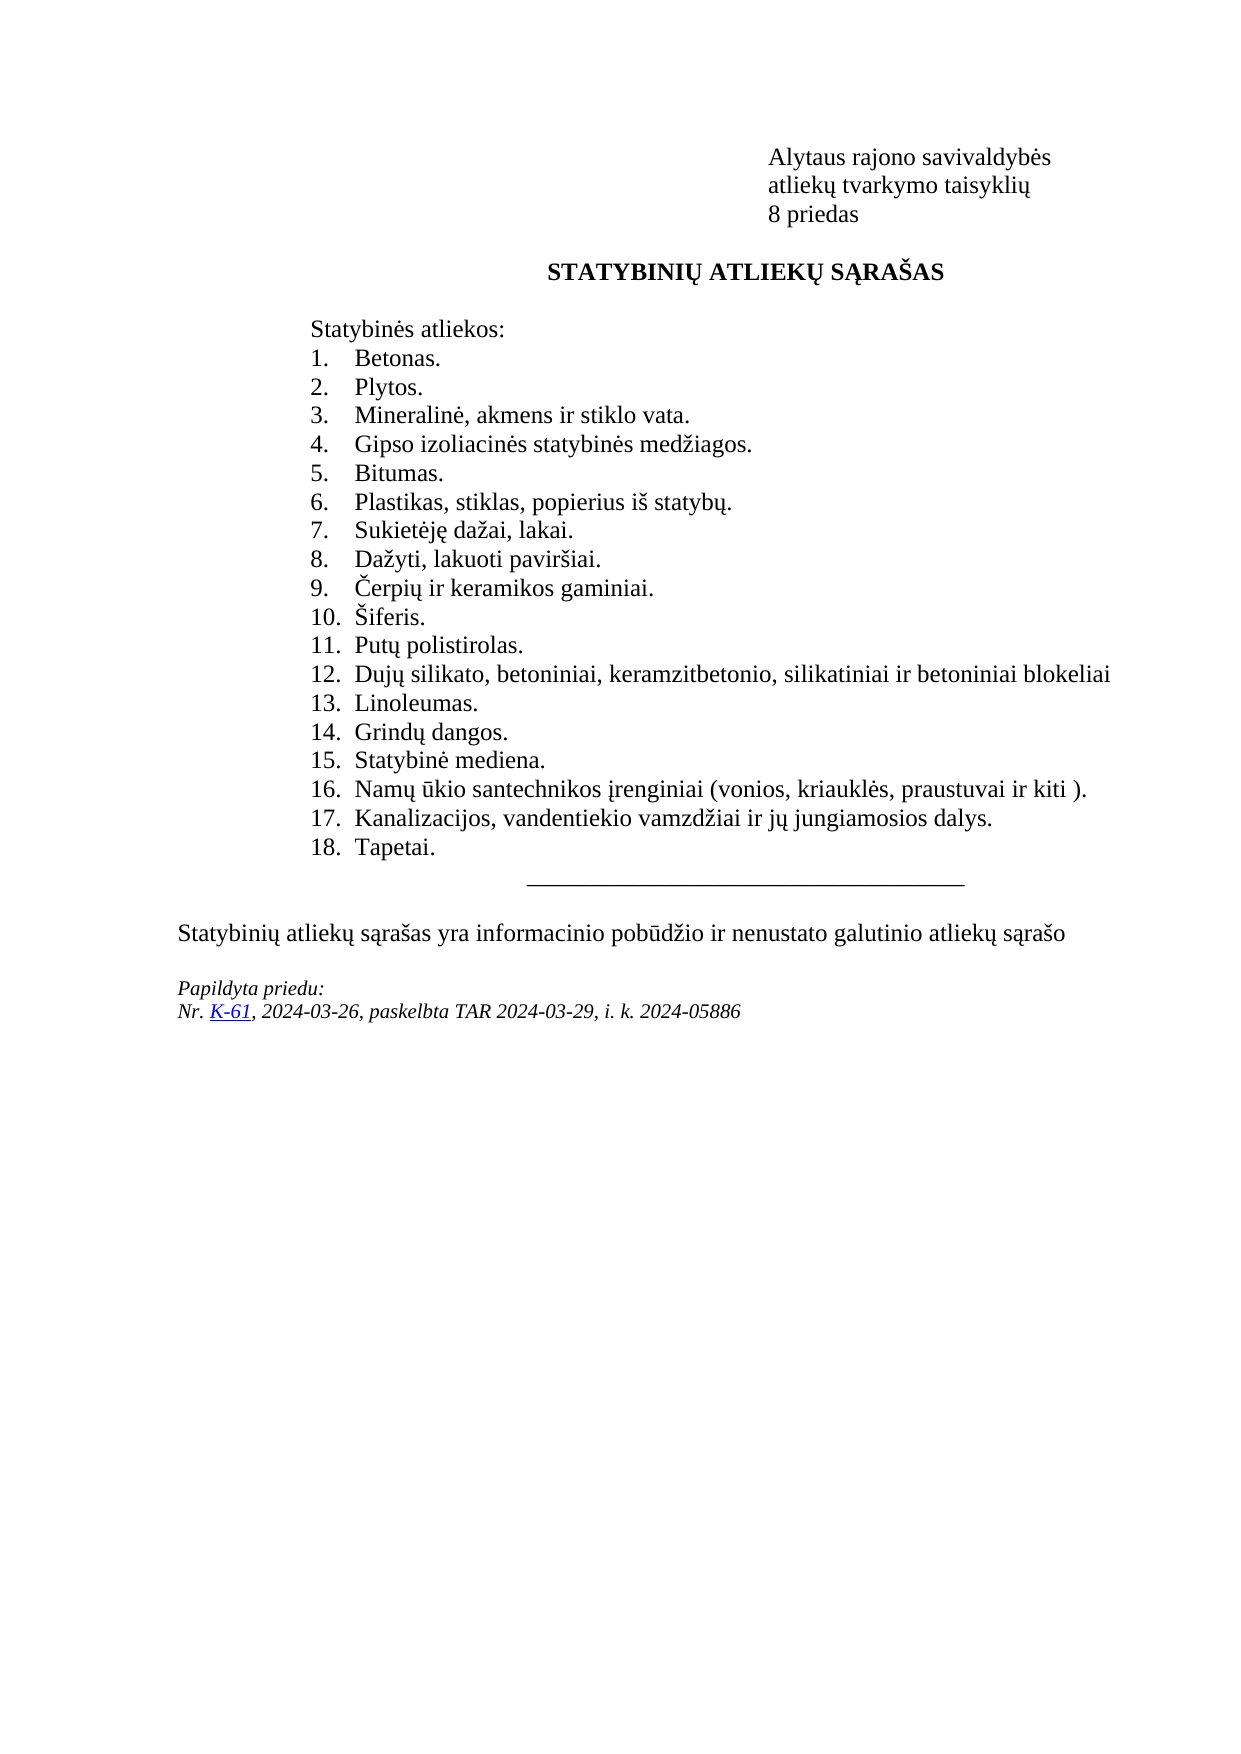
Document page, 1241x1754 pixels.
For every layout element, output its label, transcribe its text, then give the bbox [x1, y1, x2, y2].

text Alytaus rajono savivaldybės [177, 142, 1181, 170]
text ___________________________________ [177, 860, 1181, 889]
text 5. Bitumas. [177, 458, 1181, 487]
text 4. Gipso izoliacinės statybinės medžiagos. [177, 429, 1181, 458]
text 6. Plastikas, stiklas, popierius iš statybų. [177, 487, 1181, 515]
text 1. Betonas. [177, 343, 1181, 372]
text 17. Kanalizacijos, vandentiekio vamzdžiai ir jų jungiamosios dalys. [177, 803, 1181, 832]
text 16. Namų ūkio santechnikos įrenginiai (vonios, kriauklės, praustuvai ir kiti ). [177, 774, 1181, 803]
text Statybinių atliekų sąrašas yra informacinio pobūdžio ir nenustato galutinio atliekų sąrašo [177, 918, 1181, 947]
text atliekų tvarkymo taisyklių [177, 170, 1181, 199]
text 8 priedas [177, 199, 1181, 228]
text STATYBINIŲ ATLIEKŲ SĄRAŠAS [177, 257, 1181, 285]
text 18. Tapetai. [177, 832, 1181, 860]
text 2. Plytos. [177, 372, 1181, 400]
text 11. Putų polistirolas. [177, 630, 1181, 659]
text Statybinės atliekos: [177, 314, 1181, 343]
text 10. Šiferis. [177, 602, 1181, 630]
text 13. Linoleumas. [177, 688, 1181, 717]
text 7. Sukietėję dažai, lakai. [177, 515, 1181, 544]
text 8. Dažyti, lakuoti paviršiai. [177, 544, 1181, 573]
text 14. Grindų dangos. [177, 717, 1181, 745]
text 15. Statybinė mediena. [177, 745, 1181, 774]
text 12. Dujų silikato, betoniniai, keramzitbetonio, silikatiniai ir betoniniai blokeliai [177, 659, 1181, 688]
text 3. Mineralinė, akmens ir stiklo vata. [177, 400, 1181, 429]
text Papildyta priedu: [177, 975, 1181, 999]
text Nr. K-61, 2024-03-26, paskelbta TAR 2024-03-29, i. k. 2024-05886 [177, 999, 1181, 1023]
text 9. Čerpių ir keramikos gaminiai. [177, 573, 1181, 602]
